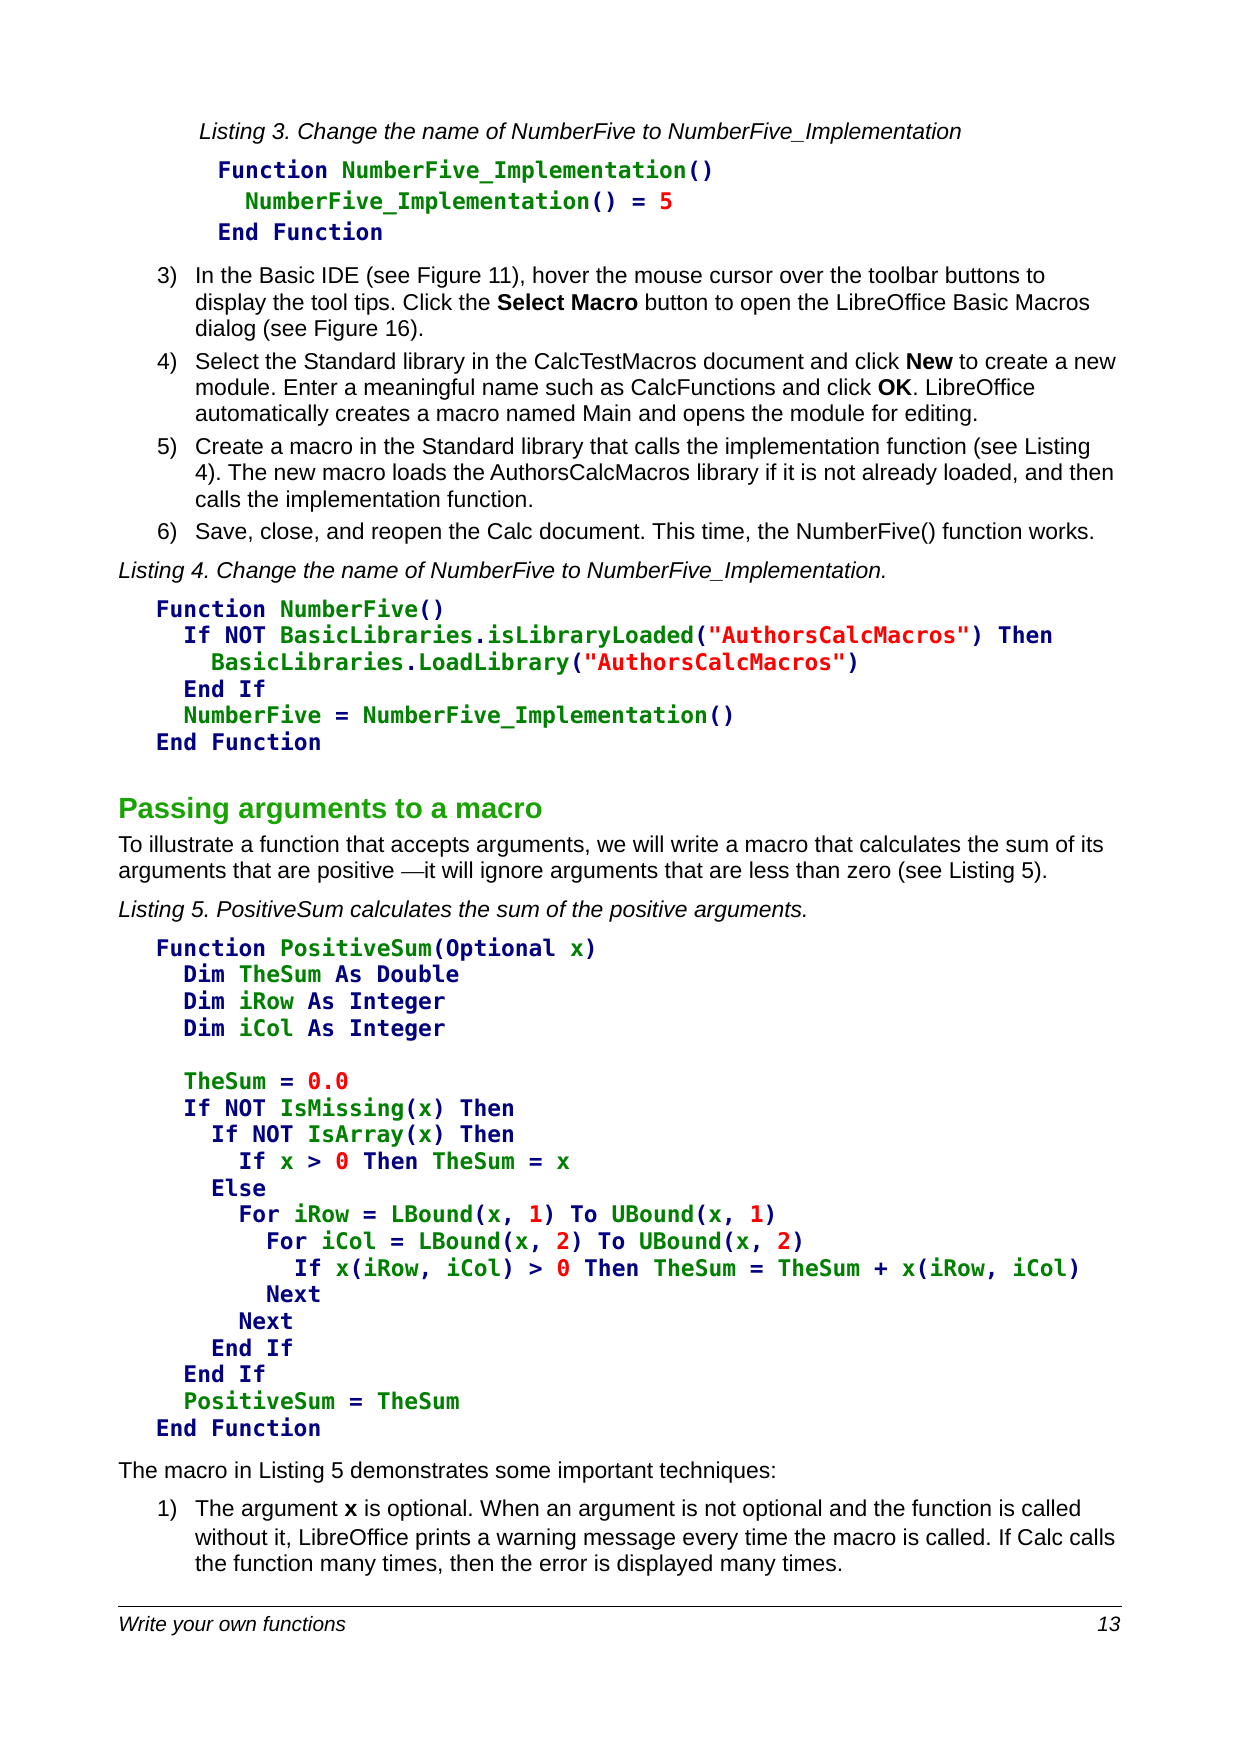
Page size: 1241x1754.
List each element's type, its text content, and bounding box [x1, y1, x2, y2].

text If x > 0 Then TheSum = x [156, 1148, 1092, 1175]
text Dim iCol As Integer [156, 1015, 1092, 1042]
text If NOT IsMissing(x) Then [156, 1095, 1092, 1122]
text End Function [217, 219, 1092, 247]
list The argument x is optional. When an argument is not optional and the function is called without it, LibreOffice prints a warning message every time the macro is called. If Calc calls the function many times, then the error is displayed many times. [177, 1495, 1122, 1576]
text Dim TheSum As Double [156, 962, 1092, 988]
text Function NumberFive() [156, 596, 1092, 623]
text Dim iRow As Integer [156, 988, 1092, 1015]
text To illustrate a function that accepts arguments, we will write a macro that calculates the sum of its arguments that are positive —it will ignore arguments that are less than zero (see Listing 5). [118, 831, 1122, 883]
text Function PositiveSum(Optional x) [156, 935, 1092, 962]
list Listing 3. Change the name of NumberFive to NumberFive_Implementation [199, 118, 1122, 144]
text PositiveSum = TheSum [156, 1388, 1092, 1415]
text Next [156, 1308, 1092, 1335]
text For iCol = LBound(x, 2) To UBound(x, 2) [156, 1228, 1092, 1255]
text NumberFive = NumberFive_Implementation() [156, 703, 1092, 729]
text The macro in Listing 5 demonstrates some important techniques: [118, 1457, 1122, 1483]
text If NOT IsArray(x) Then [156, 1122, 1092, 1148]
text For iRow = LBound(x, 1) To UBound(x, 1) [156, 1202, 1092, 1228]
text End Function [156, 729, 1092, 756]
list Save, close, and reopen the Calc document. This time, the NumberFive() function works. [177, 518, 1122, 544]
text If x(iRow, iCol) > 0 Then TheSum = TheSum + x(iRow, iCol) [156, 1255, 1122, 1282]
list Listing 5. PositiveSum calculates the sum of the positive arguments. [118, 896, 1122, 922]
text Else [156, 1175, 1092, 1202]
text BasicLibraries.LoadLibrary("AuthorsCalcMacros") [156, 649, 1092, 676]
list In the Basic IDE (see Figure 11), hover the mouse cursor over the toolbar buttons to display the tool tips. Click the Select Macro button to open the LibreOffice Basic Macros dialog (see Figure 16). [177, 262, 1122, 341]
list Select the Standard library in the CalcTestMacros document and click New to create a new module. Enter a meaningful name such as CalcFunctions and click OK. LibreOffice automatically creates a macro named Main and opens the module for editing. [177, 348, 1122, 427]
text TheSum = 0.0 [156, 1068, 1092, 1095]
text End If [156, 1362, 1092, 1388]
text NumberFive_Implementation() = 5 [217, 188, 1092, 215]
text Next [156, 1282, 1092, 1308]
text End If [156, 1335, 1092, 1362]
text End Function [156, 1415, 1092, 1442]
list Create a macro in the Standard library that calls the implementation function (see Listing 4). The new macro loads the AuthorsCalcMacros library if it is not already loaded, and then calls the implementation function. [177, 433, 1122, 512]
list Listing 4. Change the name of NumberFive to NumberFive_Implementation. [118, 557, 1122, 583]
text End If [156, 676, 1092, 703]
text Function NumberFive_Implementation() [217, 157, 1092, 183]
text If NOT BasicLibraries.isLibraryLoaded("AuthorsCalcMacros") Then [156, 623, 1092, 649]
subtitle Passing arguments to a macro [118, 791, 1122, 824]
